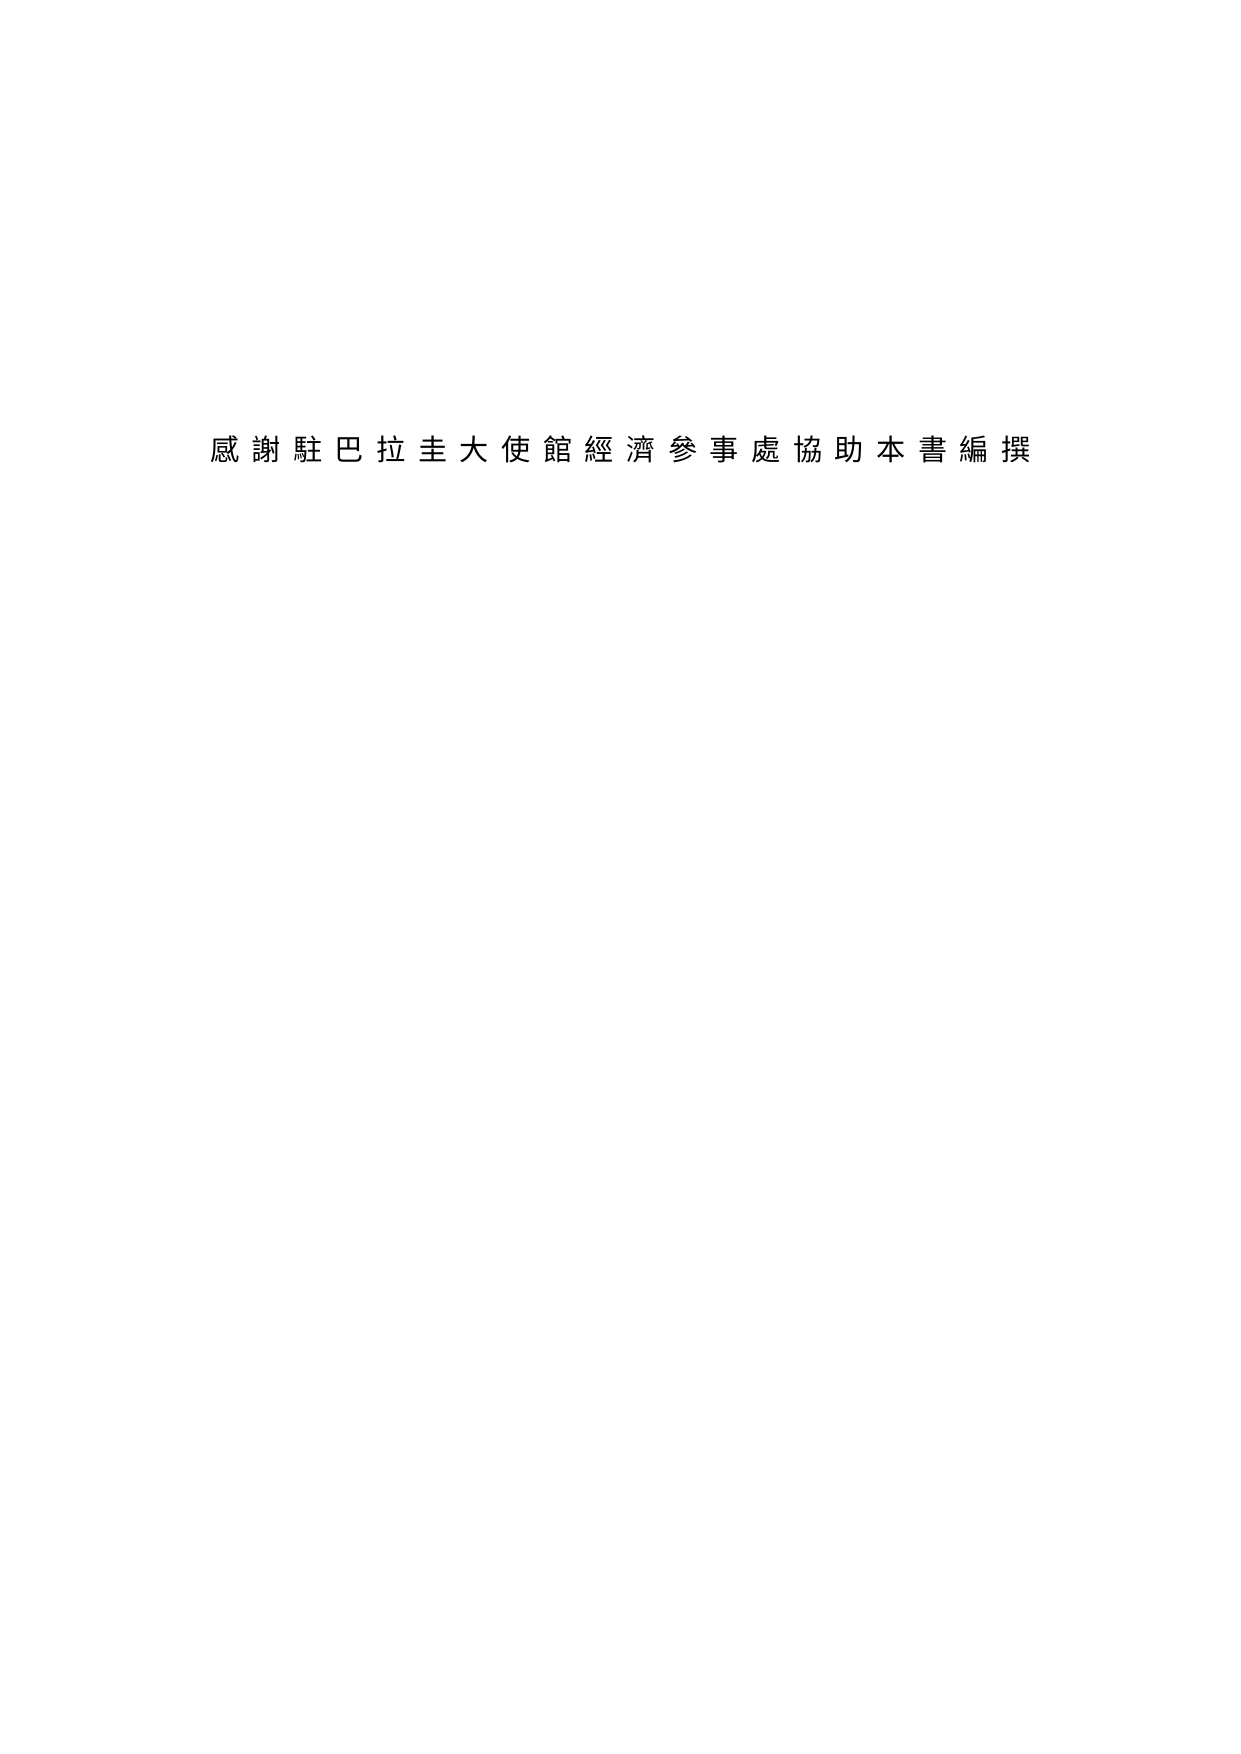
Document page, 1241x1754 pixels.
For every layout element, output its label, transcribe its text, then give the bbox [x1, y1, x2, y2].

table_cell [183, 281, 1074, 377]
text 感謝駐巴拉圭大使館經濟參事處協助本書編撰 [183, 406, 1058, 469]
